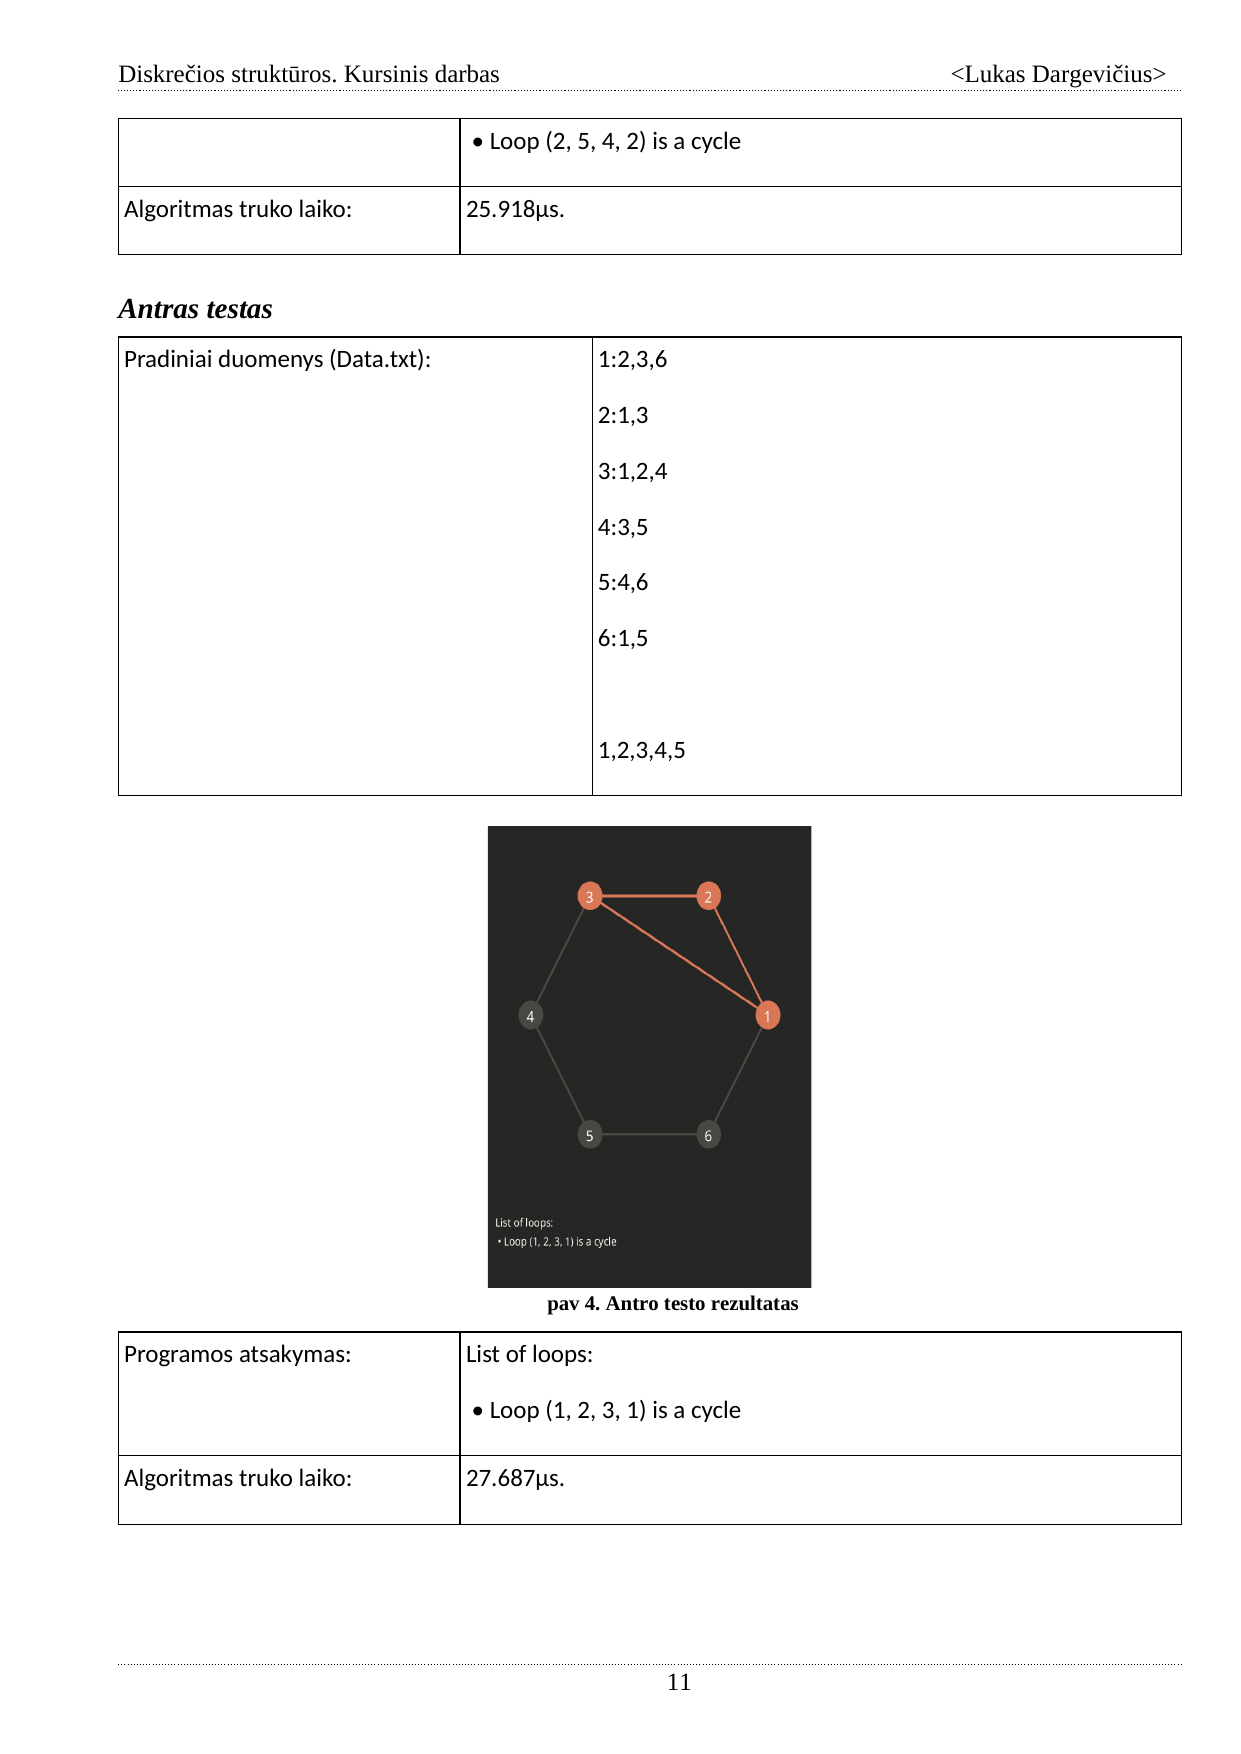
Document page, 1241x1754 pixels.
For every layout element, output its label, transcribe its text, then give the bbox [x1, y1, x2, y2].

table_header [119, 119, 459, 186]
table_cell 25.918µs. [461, 187, 1181, 254]
table_header List of loops: • Loop (1, 2, 3, 1) is a cycle [461, 1333, 1181, 1455]
table_header • Loop (2, 5, 4, 2) is a cycle [461, 119, 1181, 186]
table_cell Algoritmas truko laiko: [119, 1456, 459, 1523]
table_header 1:2,3,6 2:1,3 3:1,2,4 4:3,5 5:4,6 6:1,5 1,2,3,4,5 [593, 338, 1181, 795]
table_header Programos atsakymas: [119, 1333, 459, 1455]
subtitle Antras testas [118, 292, 1181, 325]
picture [487, 826, 812, 1288]
table_cell 27.687µs. [461, 1456, 1181, 1523]
table_cell Algoritmas truko laiko: [119, 187, 459, 254]
table_header Pradiniai duomenys (Data.txt): [119, 338, 592, 795]
text pav 4. Antro testo rezultatas [488, 1288, 811, 1315]
